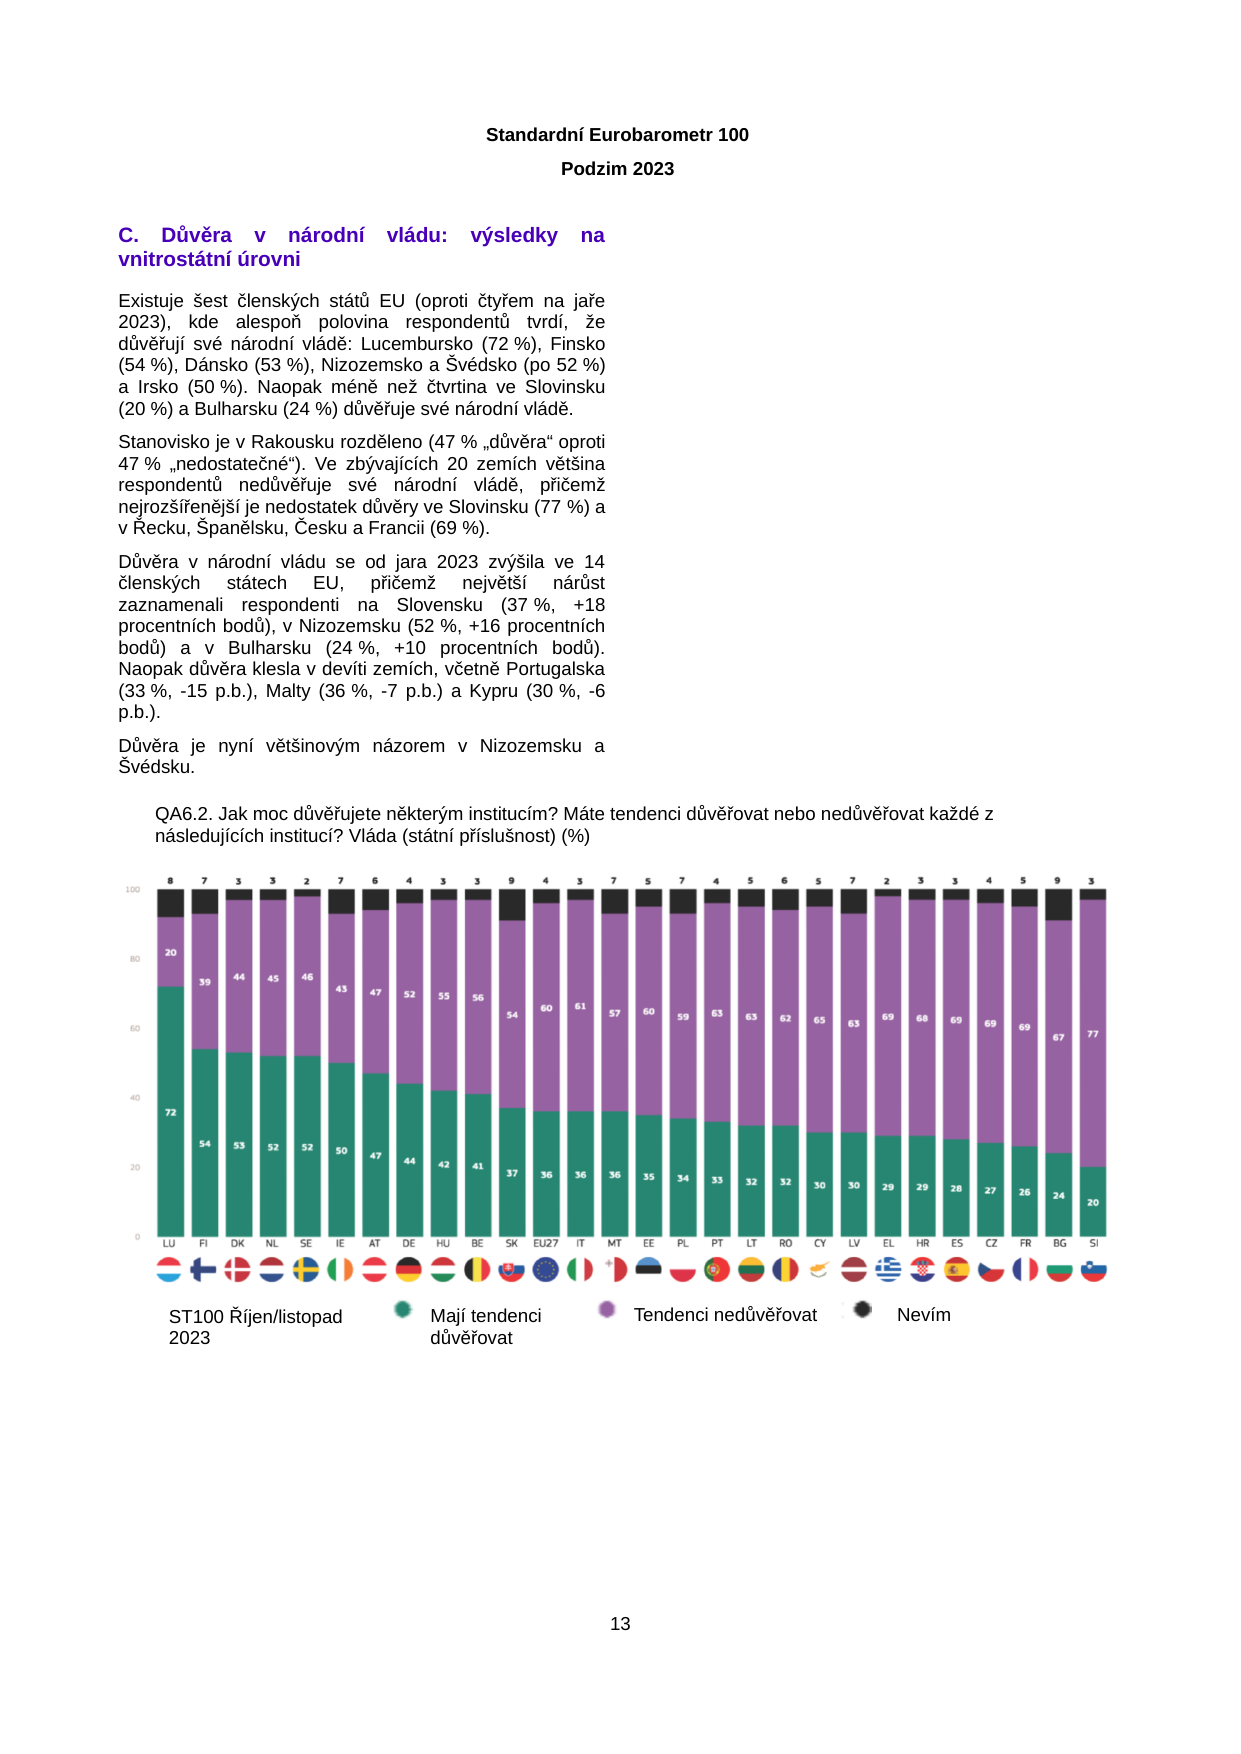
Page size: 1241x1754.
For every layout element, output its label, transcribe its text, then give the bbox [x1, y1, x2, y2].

text Důvěra v národní vládu se od jara 2023 zvýšila ve 14 členských státech EU, přičemž největší nárůst zaznamenali respondenti na Slovensku (37 %, +18 procentních bodů), v Nizozemsku (52 %, +16 procentních bodů) a v Bulharsku (24 %, +10 procentních bodů). Naopak důvěra klesla v devíti zemích, včetně Portugalska (33 %, -15 p.b.), Malty (36 %, -7 p.b.) a Kypru (30 %, -6 p.b.). [118, 550, 605, 723]
picture [385, 1294, 872, 1322]
text Existuje šest členských států EU (oproti čtyřem na jaře 2023), kde alespoň polovina respondentů tvrdí, že důvěřují své národní vládě: Lucembursko (72 %), Finsko (54 %), Dánsko (53 %), Nizozemsko a Švédsko (po 52 %) a Irsko (50 %). Naopak méně než čtvrtina ve Slovinsku (20 %) a Bulharsku (24 %) důvěřuje své národní vládě. [118, 289, 605, 419]
text Stanovisko je v Rakousku rozděleno (47 % „důvěra“ oproti 47 % „nedostatečné“). Ve zbývajících 20 zemích většina respondentů nedůvěřuje své národní vládě, přičemž nejrozšířenější je nedostatek důvěry ve Slovinsku (77 %) a v Řecku, Španělsku, Česku a Francii (69 %). [118, 431, 605, 538]
text Důvěra je nyní většinovým názorem v Nizozemsku a Švédsku. [118, 735, 605, 778]
picture [433, 1312, 437, 1322]
picture [118, 872, 1119, 1286]
subtitle C. Důvěra v národní vládu: výsledky na vnitrostátní úrovni [118, 223, 605, 271]
